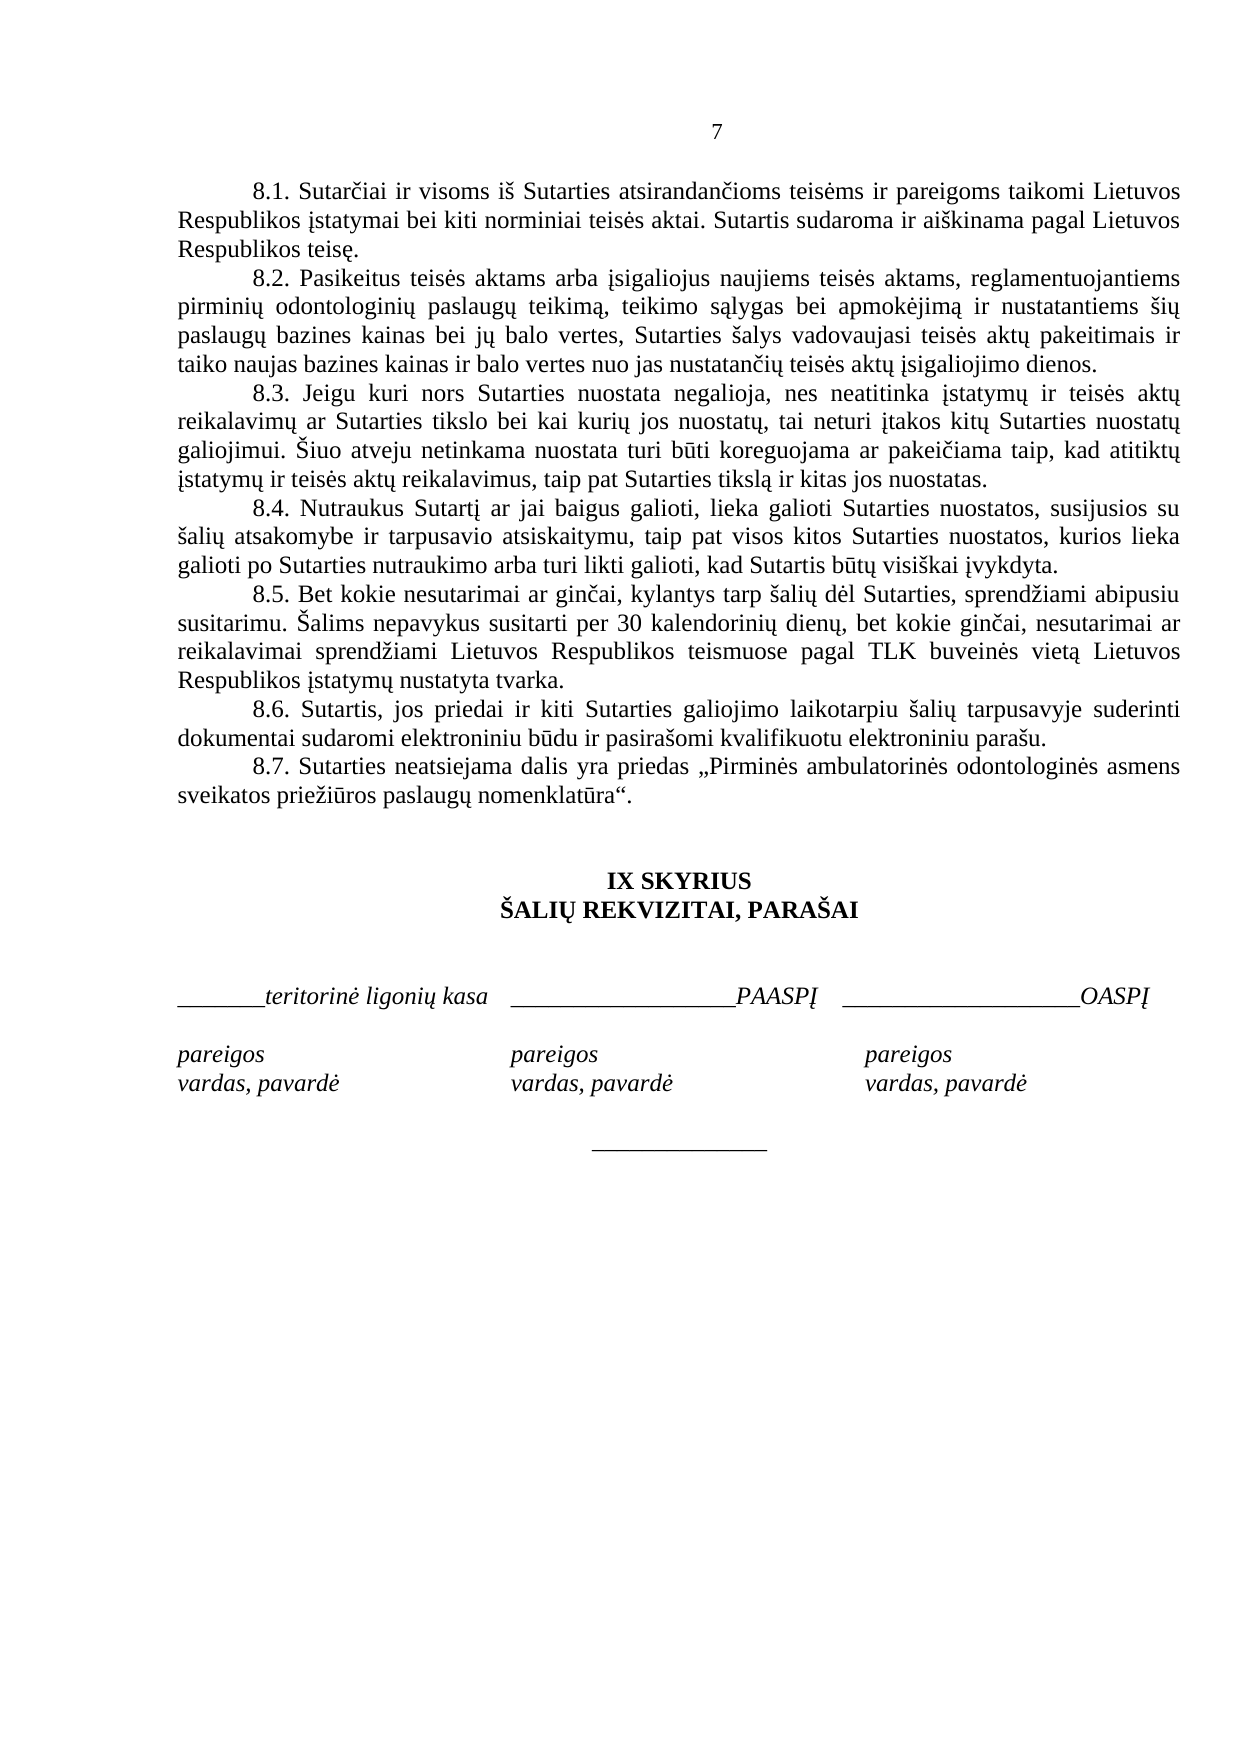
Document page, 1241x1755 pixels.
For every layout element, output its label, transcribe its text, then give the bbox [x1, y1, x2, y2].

text ŠALIŲ REKVIZITAI, PARAŠAI [177, 895, 1181, 924]
text ______________ [177, 1125, 1181, 1154]
text vardas, pavardė vardas, pavardė vardas, pavardė [177, 1068, 1181, 1096]
text IX SKYRIUS [177, 866, 1181, 895]
text 8.6. Sutartis, jos priedai ir kiti Sutarties galiojimo laikotarpiu šalių tarpusavyje suderinti dokumentai sudaromi elektroniniu būdu ir pasirašomi kvalifikuotu elektroniniu parašu. [177, 694, 1181, 751]
text 8.1. Sutarčiai ir visoms iš Sutarties atsirandančioms teisėms ir pareigoms taikomi Lietuvos Respublikos įstatymai bei kiti norminiai teisės aktai. Sutartis sudaroma ir aiškinama pagal Lietuvos Respublikos teisę. [177, 176, 1181, 263]
text pareigos pareigos pareigos [177, 1039, 1181, 1068]
text 8.5. Bet kokie nesutarimai ar ginčai, kylantys tarp šalių dėl Sutarties, sprendžiami abipusiu susitarimu. Šalims nepavykus susitarti per 30 kalendorinių dienų, bet kokie ginčai, nesutarimai ar reikalavimai sprendžiami Lietuvos Respublikos teismuose pagal TLK buveinės vietą Lietuvos Respublikos įstatymų nustatyta tvarka. [177, 579, 1181, 694]
text 8.7. Sutarties neatsiejama dalis yra priedas „Pirminės ambulatorinės odontologinės asmens sveikatos priežiūros paslaugų nomenklatūra“. [177, 751, 1181, 809]
text 8.4. Nutraukus Sutartį ar jai baigus galioti, lieka galioti Sutarties nuostatos, susijusios su šalių atsakomybe ir tarpusavio atsiskaitymu, taip pat visos kitos Sutarties nuostatos, kurios lieka galioti po Sutarties nutraukimo arba turi likti galioti, kad Sutartis būtų visiškai įvykdyta. [177, 493, 1181, 579]
text _______teritorinė ligonių kasa __________________PAASPĮ ___________________OASPĮ [177, 981, 1181, 1010]
text 8.2. Pasikeitus teisės aktams arba įsigaliojus naujiems teisės aktams, reglamentuojantiems pirminių odontologinių paslaugų teikimą, teikimo sąlygas bei apmokėjimą ir nustatantiems šių paslaugų bazines kainas bei jų balo vertes, Sutarties šalys vadovaujasi teisės aktų pakeitimais ir taiko naujas bazines kainas ir balo vertes nuo jas nustatančių teisės aktų įsigaliojimo dienos. [177, 263, 1181, 378]
text 8.3. Jeigu kuri nors Sutarties nuostata negalioja, nes neatitinka įstatymų ir teisės aktų reikalavimų ar Sutarties tikslo bei kai kurių jos nuostatų, tai neturi įtakos kitų Sutarties nuostatų galiojimui. Šiuo atveju netinkama nuostata turi būti koreguojama ar pakeičiama taip, kad atitiktų įstatymų ir teisės aktų reikalavimus, taip pat Sutarties tikslą ir kitas jos nuostatas. [177, 378, 1181, 493]
